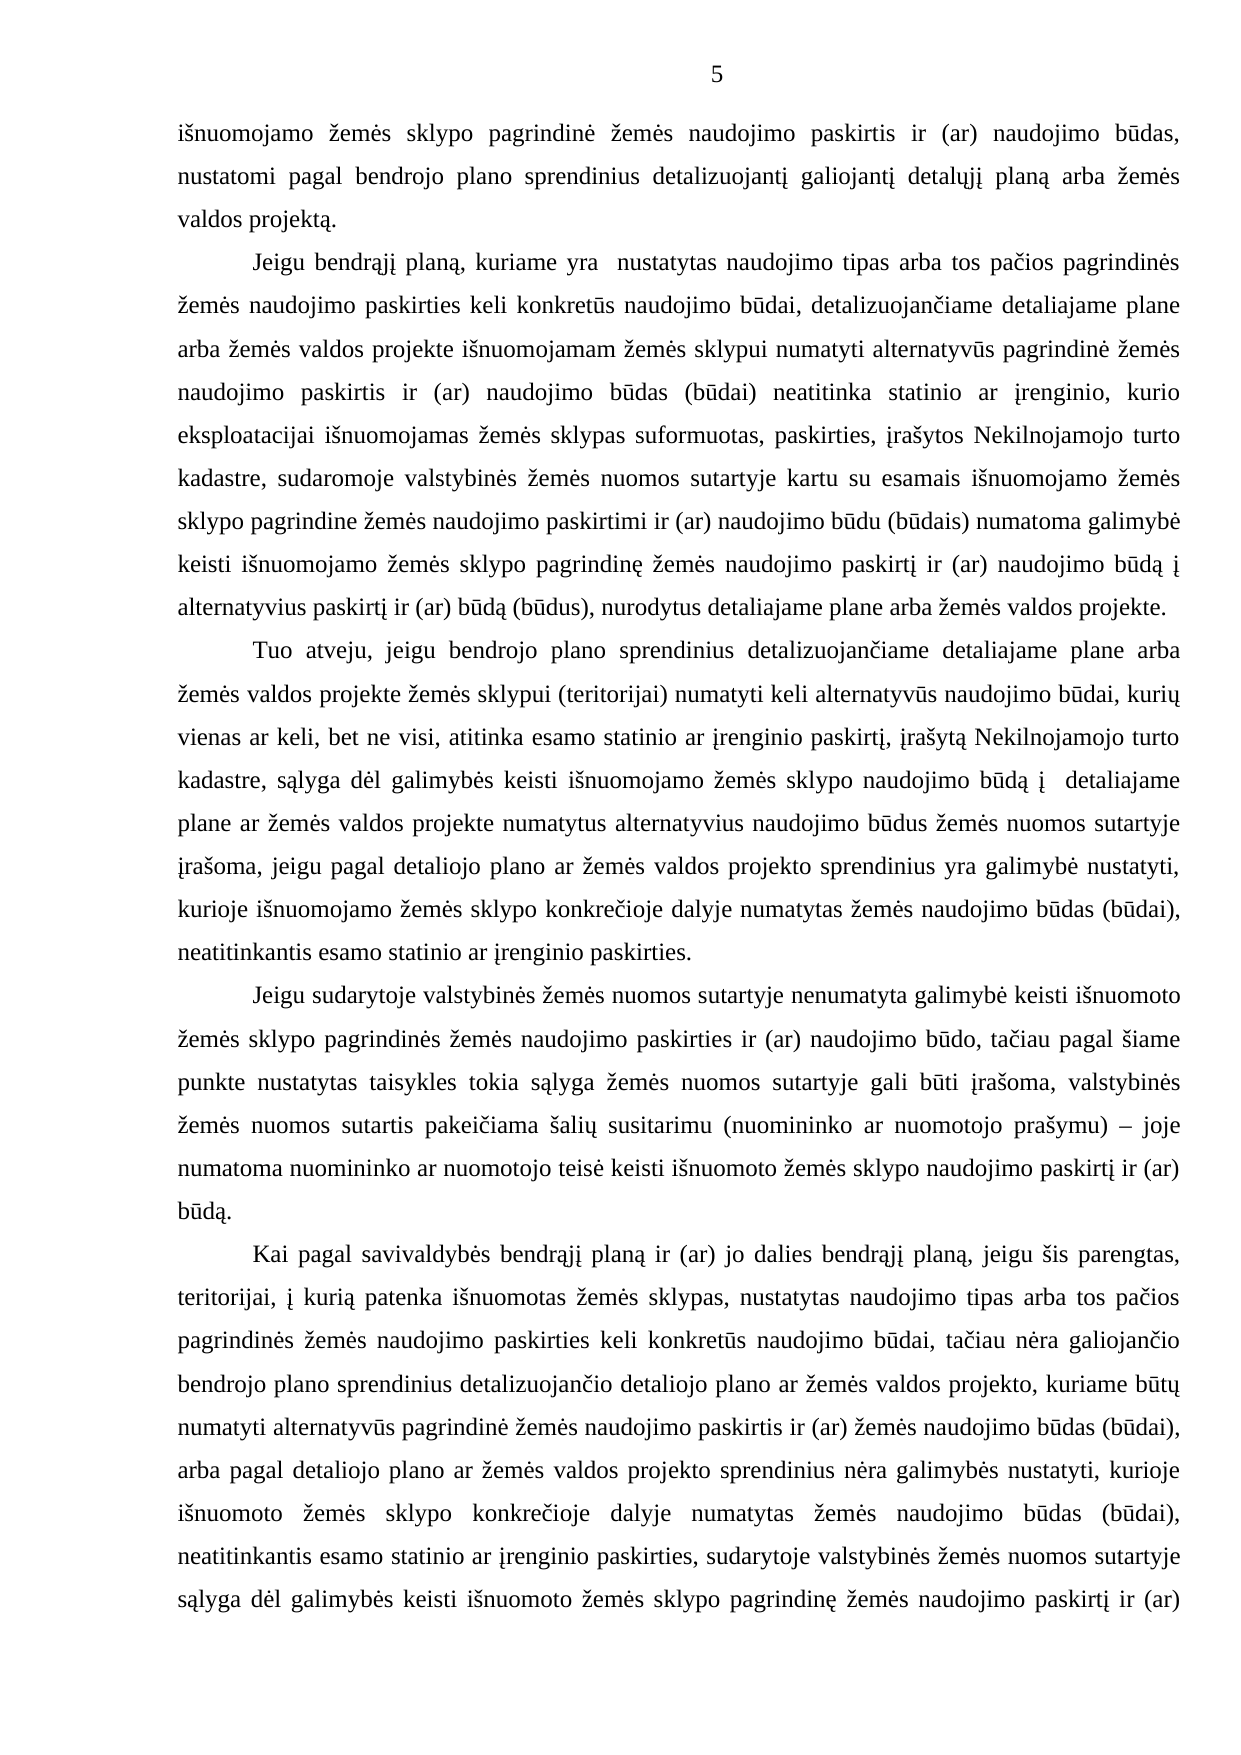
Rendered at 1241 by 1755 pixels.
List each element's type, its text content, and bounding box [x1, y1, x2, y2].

text Kai pagal savivaldybės bendrąjį planą ir (ar) jo dalies bendrąjį planą, jeigu šis parengtas, teritorijai, į kurią patenka išnuomotas žemės sklypas, nustatytas naudojimo tipas arba tos pačios pagrindinės žemės naudojimo paskirties keli konkretūs naudojimo būdai, tačiau nėra galiojančio bendrojo plano sprendinius detalizuojančio detaliojo plano ar žemės valdos projekto, kuriame būtų numatyti alternatyvūs pagrindinė žemės naudojimo paskirtis ir (ar) žemės naudojimo būdas (būdai), arba pagal detaliojo plano ar žemės valdos projekto sprendinius nėra galimybės nustatyti, kurioje išnuomoto žemės sklypo konkrečioje dalyje numatytas žemės naudojimo būdas (būdai), neatitinkantis esamo statinio ar įrenginio paskirties, sudarytoje valstybinės žemės nuomos sutartyje sąlyga dėl galimybės keisti išnuomoto žemės sklypo pagrindinę žemės naudojimo paskirtį ir (ar) [177, 1239, 1181, 1613]
text Tuo atveju, jeigu bendrojo plano sprendinius detalizuojančiame detaliajame plane arba žemės valdos projekte žemės sklypui (teritorijai) numatyti keli alternatyvūs naudojimo būdai, kurių vienas ar keli, bet ne visi, atitinka esamo statinio ar įrenginio paskirtį, įrašytą Nekilnojamojo turto kadastre, sąlyga dėl galimybės keisti išnuomojamo žemės sklypo naudojimo būdą į detaliajame plane ar žemės valdos projekte numatytus alternatyvius naudojimo būdus žemės nuomos sutartyje įrašoma, jeigu pagal detaliojo plano ar žemės valdos projekto sprendinius yra galimybė nustatyti, kurioje išnuomojamo žemės sklypo konkrečioje dalyje numatytas žemės naudojimo būdas (būdai), neatitinkantis esamo statinio ar įrenginio paskirties. [177, 636, 1181, 966]
text Jeigu sudarytoje valstybinės žemės nuomos sutartyje nenumatyta galimybė keisti išnuomoto žemės sklypo pagrindinės žemės naudojimo paskirties ir (ar) naudojimo būdo, tačiau pagal šiame punkte nustatytas taisykles tokia sąlyga žemės nuomos sutartyje gali būti įrašoma, valstybinės žemės nuomos sutartis pakeičiama šalių susitarimu (nuomininko ar nuomotojo prašymu) – joje numatoma nuomininko ar nuomotojo teisė keisti išnuomoto žemės sklypo naudojimo paskirtį ir (ar) būdą. [177, 981, 1181, 1225]
text Jeigu bendrąjį planą, kuriame yra nustatytas naudojimo tipas arba tos pačios pagrindinės žemės naudojimo paskirties keli konkretūs naudojimo būdai, detalizuojančiame detaliajame plane arba žemės valdos projekte išnuomojamam žemės sklypui numatyti alternatyvūs pagrindinė žemės naudojimo paskirtis ir (ar) naudojimo būdas (būdai) neatitinka statinio ar įrenginio, kurio eksploatacijai išnuomojamas žemės sklypas suformuotas, paskirties, įrašytos Nekilnojamojo turto kadastre, sudaromoje valstybinės žemės nuomos sutartyje kartu su esamais išnuomojamo žemės sklypo pagrindine žemės naudojimo paskirtimi ir (ar) naudojimo būdu (būdais) numatoma galimybė keisti išnuomojamo žemės sklypo pagrindinę žemės naudojimo paskirtį ir (ar) naudojimo būdą į alternatyvius paskirtį ir (ar) būdą (būdus), nurodytus detaliajame plane arba žemės valdos projekte. [177, 247, 1181, 621]
text išnuomojamo žemės sklypo pagrindinė žemės naudojimo paskirtis ir (ar) naudojimo būdas, nustatomi pagal bendrojo plano sprendinius detalizuojantį galiojantį detalųjį planą arba žemės valdos projektą. [177, 118, 1181, 233]
